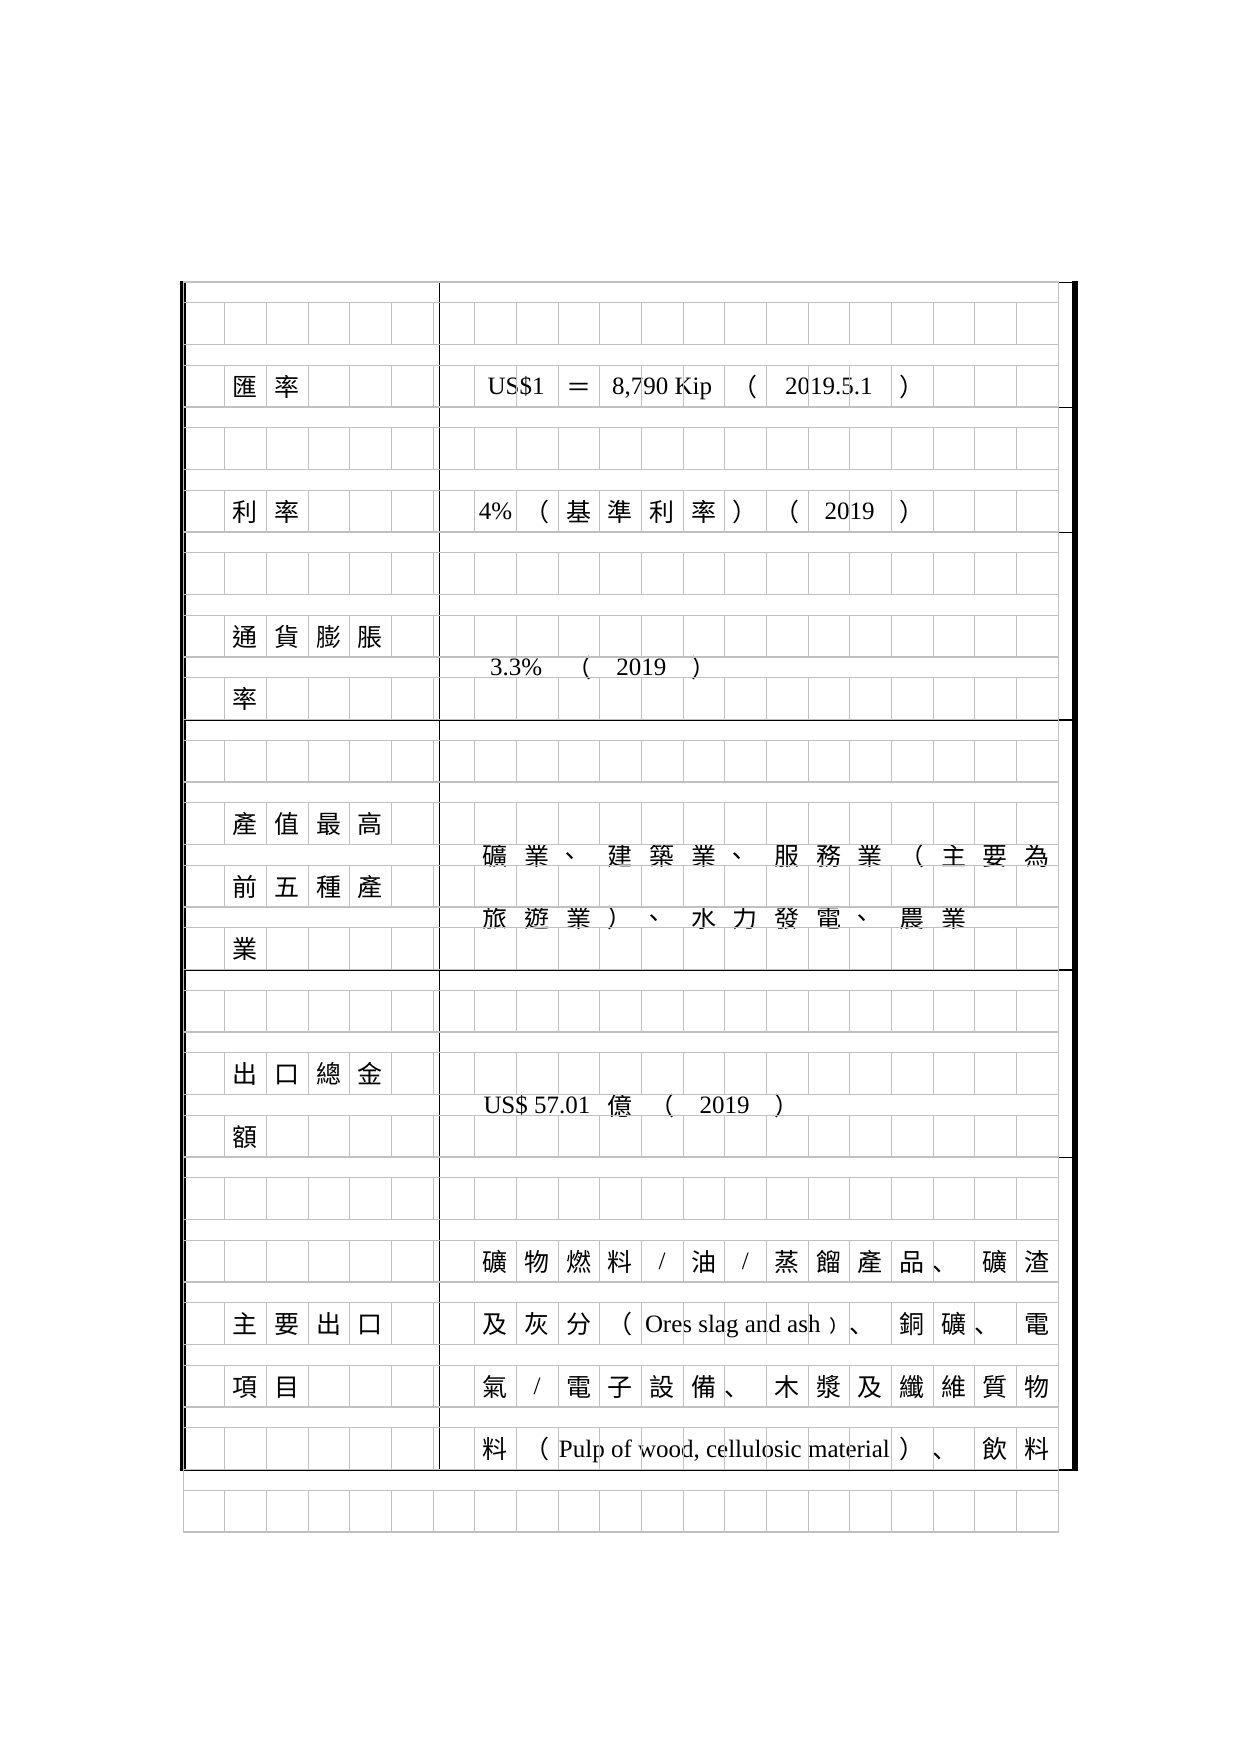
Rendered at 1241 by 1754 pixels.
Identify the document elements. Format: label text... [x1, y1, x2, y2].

table_cell US$ 57.01億（2019） [1017, 1116, 1058, 1156]
table_cell 3.3%（2019） [440, 658, 586, 677]
table_cell US$1＝8,790 Kip（2019.5.1） [809, 366, 849, 406]
table_cell 3.3%（2019） [767, 616, 808, 656]
table_cell [186, 1408, 439, 1427]
table_cell US$ 57.01億（2019） [892, 991, 933, 1031]
table_cell US$1＝8,790 Kip（2019.5.1） [440, 303, 474, 344]
table_cell [309, 1428, 349, 1469]
table_cell [225, 553, 266, 594]
table_cell 3.3%（2019） [559, 678, 599, 719]
table_cell 礦業、建築業、服務業（主要為旅遊業）、水力發電、農業 [662, 845, 703, 865]
table_cell [392, 1428, 433, 1469]
table_cell 最 [309, 803, 349, 844]
table_cell 礦業、建築業、服務業（主要為旅遊業）、水力發電、農業 [725, 928, 766, 969]
table_cell US$ 57.01億（2019） [850, 1053, 891, 1094]
table_cell 礦業、建築業、服務業（主要為旅遊業）、水力發電、農業 [954, 908, 1058, 927]
table_cell US$ 57.01億（2019） [975, 1116, 1016, 1156]
table_cell [186, 616, 224, 656]
table_cell 礦業、建築業、服務業（主要為旅遊業）、水力發電、農業 [809, 866, 849, 906]
table_cell [267, 928, 308, 969]
table_cell 礦業、建築業、服務業（主要為旅遊業）、水力發電、農業 [440, 783, 1058, 802]
table_cell [350, 741, 391, 781]
table_cell [434, 491, 439, 531]
table_cell [434, 741, 439, 781]
table_cell [434, 928, 439, 969]
table_cell US$ 57.01億（2019） [668, 1095, 780, 1115]
table_cell 礦業、建築業、服務業（主要為旅遊業）、水力發電、農業 [600, 803, 641, 844]
table_cell [392, 741, 433, 781]
table_cell 3.3%（2019） [585, 658, 697, 677]
table_cell 4%（基準利率）（2019） [517, 428, 558, 469]
table_cell 3.3%（2019） [559, 616, 599, 656]
table_cell 4%（基準利率）（2019） [892, 491, 933, 531]
table_cell [350, 1428, 391, 1469]
table_cell [309, 491, 349, 531]
table_cell 4%（基準利率）（2019） [892, 428, 933, 469]
table_cell 3.3%（2019） [600, 678, 641, 719]
table_cell 率 [267, 491, 308, 531]
table_cell US$1＝8,790 Kip（2019.5.1） [440, 345, 1058, 365]
table_cell US$1＝8,790 Kip（2019.5.1） [475, 303, 516, 344]
table_cell [186, 741, 224, 781]
table_cell 礦業、建築業、服務業（主要為旅遊業）、水力發電、農業 [1059, 721, 1072, 969]
table_cell [392, 616, 433, 656]
table_cell [350, 491, 391, 531]
table_cell US$1＝8,790 Kip（2019.5.1） [559, 303, 599, 344]
table_cell US$ 57.01億（2019） [809, 1116, 849, 1156]
table_cell 高 [350, 803, 391, 844]
table_cell [186, 408, 439, 427]
table_cell 礦業、建築業、服務業（主要為旅遊業）、水力發電、農業 [1017, 803, 1058, 844]
table_cell 4%（基準利率）（2019） [975, 428, 1016, 469]
table_cell 礦業、建築業、服務業（主要為旅遊業）、水力發電、農業 [612, 845, 668, 865]
table_cell 口 [350, 1303, 391, 1344]
table_cell 礦業、建築業、服務業（主要為旅遊業）、水力發電、農業 [684, 866, 724, 906]
table_cell US$ 57.01億（2019） [892, 1053, 933, 1094]
table_cell 礦物燃料/油/蒸餾產品、礦渣及灰分（Ores slag and ash﹚、銅礦、電氣/電子設備、木漿及纖維質物料（Pulp of wood, cellulosic material）、飲料及烈酒、珍珠及寶石、橡膠、水果及堅果、非針織或鉤編的服裝 [440, 1408, 1058, 1427]
table_cell 礦業、建築業、服務業（主要為旅遊業）、水力發電、農業 [488, 908, 535, 927]
table_cell 礦業、建築業、服務業（主要為旅遊業）、水力發電、農業 [934, 803, 974, 844]
table_cell [186, 1116, 224, 1156]
table_cell 礦業、建築業、服務業（主要為旅遊業）、水力發電、農業 [725, 803, 766, 844]
table_cell 礦業、建築業、服務業（主要為旅遊業）、水力發電、農業 [934, 928, 974, 969]
table_cell 礦業、建築業、服務業（主要為旅遊業）、水力發電、農業 [892, 928, 933, 969]
table_cell 3.3%（2019） [684, 616, 724, 656]
table_cell [186, 908, 439, 927]
table_cell [225, 741, 266, 781]
table_cell [309, 428, 349, 469]
table_cell [267, 303, 308, 344]
table_cell [434, 1116, 439, 1156]
table_cell 4%（基準利率）（2019） [440, 491, 474, 531]
table_cell 4%（基準利率）（2019） [440, 470, 1058, 490]
table_cell 礦業、建築業、服務業（主要為旅遊業）、水力發電、農業 [517, 928, 558, 969]
table_cell 礦業、建築業、服務業（主要為旅遊業）、水力發電、農業 [892, 741, 933, 781]
table_cell US$1＝8,790 Kip（2019.5.1） [475, 366, 516, 406]
table_cell 礦業、建築業、服務業（主要為旅遊業）、水力發電、農業 [767, 741, 808, 781]
table_cell US$ 57.01億（2019） [767, 1116, 808, 1156]
table_cell [186, 470, 439, 490]
table_cell US$ 57.01億（2019） [850, 991, 891, 1031]
table_cell 3.3%（2019） [975, 553, 1016, 594]
table_cell 3.3%（2019） [809, 678, 849, 719]
table_cell 4%（基準利率）（2019） [440, 408, 1058, 427]
table_cell [392, 428, 433, 469]
table_cell 3.3%（2019） [517, 678, 558, 719]
table_cell [186, 345, 439, 365]
table_cell [309, 741, 349, 781]
table_cell [309, 1178, 349, 1219]
table_cell 礦業、建築業、服務業（主要為旅遊業）、水力發電、農業 [705, 908, 742, 927]
table_cell 目 [267, 1366, 308, 1406]
table_cell [434, 616, 439, 656]
table_cell 4%（基準利率）（2019） [975, 491, 1016, 531]
table_cell 礦業、建築業、服務業（主要為旅遊業）、水力發電、農業 [475, 928, 516, 969]
table_cell US$ 57.01億（2019） [440, 1116, 474, 1156]
table_cell US$1＝8,790 Kip（2019.5.1） [767, 366, 808, 406]
table_cell 礦業、建築業、服務業（主要為旅遊業）、水力發電、農業 [600, 928, 641, 969]
table_cell [267, 553, 308, 594]
table_cell 產 [350, 866, 391, 906]
table_cell US$ 57.01億（2019） [522, 1095, 613, 1115]
table_cell 4%（基準利率）（2019） [475, 428, 516, 469]
table_cell [186, 1033, 439, 1052]
table_cell 五 [267, 866, 308, 906]
table_cell [392, 1178, 433, 1219]
table_cell 礦業、建築業、服務業（主要為旅遊業）、水力發電、農業 [642, 866, 683, 906]
table_cell 礦業、建築業、服務業（主要為旅遊業）、水力發電、農業 [809, 741, 849, 781]
table_cell [186, 533, 439, 552]
table_cell [186, 971, 439, 990]
table_cell 率 [225, 678, 266, 719]
table_cell 3.3%（2019） [475, 678, 516, 719]
table_cell 礦業、建築業、服務業（主要為旅遊業）、水力發電、農業 [1017, 928, 1058, 969]
table_cell 4%（基準利率）（2019） [1017, 491, 1058, 531]
table_cell US$ 57.01億（2019） [517, 1116, 558, 1156]
table_cell 3.3%（2019） [559, 553, 599, 594]
table_cell 4%（基準利率）（2019） [559, 491, 599, 531]
table_cell [186, 678, 224, 719]
table_cell [309, 678, 349, 719]
table_cell 礦業、建築業、服務業（主要為旅遊業）、水力發電、農業 [642, 741, 683, 781]
table_cell 利 [225, 491, 266, 531]
table_cell 礦業、建築業、服務業（主要為旅遊業）、水力發電、農業 [440, 803, 474, 844]
table_cell [186, 1345, 439, 1365]
table_cell [434, 1241, 439, 1281]
table_cell 4%（基準利率）（2019） [767, 428, 808, 469]
table_cell US$ 57.01億（2019） [440, 1033, 1058, 1052]
table_cell 3.3%（2019） [684, 678, 724, 719]
table_cell 礦業、建築業、服務業（主要為旅遊業）、水力發電、農業 [725, 866, 766, 906]
table_cell [392, 1053, 433, 1094]
table_cell 3.3%（2019） [725, 553, 766, 594]
table_cell 額 [225, 1116, 266, 1156]
table_cell US$1＝8,790 Kip（2019.5.1） [517, 366, 558, 406]
table_cell [350, 1366, 391, 1406]
table_cell US$ 57.01億（2019） [809, 1053, 849, 1094]
table_cell [309, 553, 349, 594]
table_cell 礦業、建築業、服務業（主要為旅遊業）、水力發電、農業 [517, 741, 558, 781]
table_cell 礦業、建築業、服務業（主要為旅遊業）、水力發電、農業 [892, 803, 933, 844]
table_cell 4%（基準利率）（2019） [1017, 428, 1058, 469]
table_cell [186, 1303, 224, 1344]
table_cell 礦業、建築業、服務業（主要為旅遊業）、水力發電、農業 [440, 866, 474, 906]
table_cell US$1＝8,790 Kip（2019.5.1） [850, 366, 891, 406]
table_cell 出 [309, 1303, 349, 1344]
table_cell [434, 1053, 439, 1094]
table_cell 礦業、建築業、服務業（主要為旅遊業）、水力發電、農業 [559, 866, 599, 906]
table_cell 礦業、建築業、服務業（主要為旅遊業）、水力發電、農業 [725, 741, 766, 781]
table_cell US$ 57.01億（2019） [475, 1053, 516, 1094]
table_cell [186, 845, 439, 865]
table_cell US$ 57.01億（2019） [600, 991, 641, 1031]
table_cell US$1＝8,790 Kip（2019.5.1） [892, 303, 933, 344]
table_cell 礦業、建築業、服務業（主要為旅遊業）、水力發電、農業 [600, 741, 641, 781]
table_cell US$ 57.01億（2019） [1059, 971, 1072, 1156]
table_cell 礦業、建築業、服務業（主要為旅遊業）、水力發電、農業 [934, 866, 974, 906]
table_cell [434, 553, 439, 594]
table_cell 礦業、建築業、服務業（主要為旅遊業）、水力發電、農業 [850, 803, 891, 844]
table_cell 3.3%（2019） [684, 553, 724, 594]
table_cell 4%（基準利率）（2019） [600, 491, 641, 531]
table_cell 礦業、建築業、服務業（主要為旅遊業）、水力發電、農業 [440, 845, 486, 865]
table_cell 4%（基準利率）（2019） [684, 428, 724, 469]
table_cell US$ 57.01億（2019） [642, 1116, 683, 1156]
table_cell 3.3%（2019） [475, 616, 516, 656]
table_cell 礦業、建築業、服務業（主要為旅遊業）、水力發電、農業 [559, 803, 599, 844]
table_cell 率 [267, 366, 308, 406]
table_cell [225, 1428, 266, 1469]
table_cell [434, 803, 439, 844]
table_cell 礦業、建築業、服務業（主要為旅遊業）、水力發電、農業 [767, 803, 808, 844]
table_cell [350, 303, 391, 344]
table_cell 礦業、建築業、服務業（主要為旅遊業）、水力發電、農業 [975, 928, 1016, 969]
table_cell US$ 57.01億（2019） [684, 1116, 724, 1156]
table_cell 礦業、建築業、服務業（主要為旅遊業）、水力發電、農業 [532, 908, 578, 927]
table_cell 4%（基準利率）（2019） [642, 428, 683, 469]
table_cell [267, 428, 308, 469]
table_cell 3.3%（2019） [517, 616, 558, 656]
table_cell 膨 [309, 616, 349, 656]
table_cell US$1＝8,790 Kip（2019.5.1） [1017, 366, 1058, 406]
table_cell 3.3%（2019） [850, 553, 891, 594]
table_cell US$ 57.01億（2019） [767, 1053, 808, 1094]
table_cell US$1＝8,790 Kip（2019.5.1） [642, 366, 683, 406]
table_cell [186, 1158, 439, 1177]
table_cell 貨 [267, 616, 308, 656]
table_cell 3.3%（2019） [642, 553, 683, 594]
table_cell 礦業、建築業、服務業（主要為旅遊業）、水力發電、農業 [517, 866, 558, 906]
table_cell [350, 1116, 391, 1156]
table_cell 3.3%（2019） [475, 553, 516, 594]
table_cell [434, 991, 439, 1031]
table_cell 礦物燃料/油/蒸餾產品、礦渣及灰分（Ores slag and ash﹚、銅礦、電氣/電子設備、木漿及纖維質物料（Pulp of wood, cellulosic material）、飲料及烈酒、珍珠及寶石、橡膠、水果及堅果、非針織或鉤編的服裝 [440, 1220, 1058, 1240]
table_cell 前 [225, 866, 266, 906]
table_cell US$1＝8,790 Kip（2019.5.1） [934, 303, 974, 344]
table_cell US$1＝8,790 Kip（2019.5.1） [440, 283, 1058, 302]
table_cell 金 [350, 1053, 391, 1094]
table_cell [392, 366, 433, 406]
table_cell [186, 928, 224, 969]
table_cell 礦業、建築業、服務業（主要為旅遊業）、水力發電、農業 [600, 866, 641, 906]
table_cell 礦業、建築業、服務業（主要為旅遊業）、水力發電、農業 [892, 866, 933, 906]
table_cell US$1＝8,790 Kip（2019.5.1） [517, 303, 558, 344]
table_cell 礦業、建築業、服務業（主要為旅遊業）、水力發電、農業 [744, 908, 783, 927]
table_cell 礦業、建築業、服務業（主要為旅遊業）、水力發電、農業 [475, 866, 516, 906]
table_cell 3.3%（2019） [892, 616, 933, 656]
table_cell [309, 303, 349, 344]
table_cell 3.3%（2019） [440, 553, 474, 594]
table_cell 脹 [350, 616, 391, 656]
table_cell [186, 1428, 224, 1469]
table_cell 礦業、建築業、服務業（主要為旅遊業）、水力發電、農業 [579, 908, 613, 927]
table_cell US$ 57.01億（2019） [1017, 991, 1058, 1031]
table_cell 4%（基準利率）（2019） [517, 491, 558, 531]
table_cell 礦業、建築業、服務業（主要為旅遊業）、水力發電、農業 [850, 866, 891, 906]
table_cell US$1＝8,790 Kip（2019.5.1） [440, 366, 474, 406]
table_cell 礦業、建築業、服務業（主要為旅遊業）、水力發電、農業 [642, 803, 683, 844]
table_cell [350, 928, 391, 969]
table_cell US$ 57.01億（2019） [642, 991, 683, 1031]
table_cell 礦業、建築業、服務業（主要為旅遊業）、水力發電、農業 [975, 741, 1016, 781]
table_cell US$ 57.01億（2019） [684, 1053, 724, 1094]
table_cell [309, 366, 349, 406]
table_cell [434, 1178, 439, 1219]
table_cell [186, 991, 224, 1031]
table_cell 總 [309, 1053, 349, 1094]
table_cell 礦業、建築業、服務業（主要為旅遊業）、水力發電、農業 [975, 866, 1016, 906]
table_cell [186, 491, 224, 531]
table_cell [186, 595, 439, 615]
table_cell [392, 928, 433, 969]
table_cell [267, 741, 308, 781]
table_cell 礦業、建築業、服務業（主要為旅遊業）、水力發電、農業 [850, 741, 891, 781]
table_cell US$1＝8,790 Kip（2019.5.1） [975, 366, 1016, 406]
table_cell [225, 991, 266, 1031]
table_cell 礦業、建築業、服務業（主要為旅遊業）、水力發電、農業 [918, 845, 954, 865]
table_cell [186, 721, 439, 740]
table_cell 3.3%（2019） [600, 616, 641, 656]
table_cell US$ 57.01億（2019） [1017, 1053, 1058, 1094]
table_cell [350, 991, 391, 1031]
table_cell 出 [225, 1053, 266, 1094]
table_cell US$1＝8,790 Kip（2019.5.1） [600, 303, 641, 344]
table_cell 通 [225, 616, 266, 656]
table_cell 值 [267, 803, 308, 844]
table_cell [392, 1241, 433, 1281]
table_cell 產 [225, 803, 266, 844]
table_cell 3.3%（2019） [934, 678, 974, 719]
table_cell 礦業、建築業、服務業（主要為旅遊業）、水力發電、農業 [809, 803, 849, 844]
table_cell 3.3%（2019） [767, 678, 808, 719]
table_cell 礦業、建築業、服務業（主要為旅遊業）、水力發電、農業 [779, 908, 953, 927]
table_cell [392, 553, 433, 594]
table_cell [186, 303, 224, 344]
table_cell US$ 57.01億（2019） [642, 1053, 683, 1094]
table_cell 礦業、建築業、服務業（主要為旅遊業）、水力發電、農業 [934, 741, 974, 781]
table_cell [267, 1241, 308, 1281]
table_cell 3.3%（2019） [934, 616, 974, 656]
table_cell 礦物燃料/油/蒸餾產品、礦渣及灰分（Ores slag and ash﹚、銅礦、電氣/電子設備、木漿及纖維質物料（Pulp of wood, cellulosic material）、飲料及烈酒、珍珠及寶石、橡膠、水果及堅果、非針織或鉤編的服裝 [1059, 1158, 1072, 1469]
table_cell 4%（基準利率）（2019） [684, 491, 724, 531]
table_cell 礦業、建築業、服務業（主要為旅遊業）、水力發電、農業 [684, 741, 724, 781]
table_cell [186, 1366, 224, 1406]
table_cell 礦業、建築業、服務業（主要為旅遊業）、水力發電、農業 [823, 845, 869, 865]
table_cell [392, 866, 433, 906]
table_cell [267, 1178, 308, 1219]
table_cell 4%（基準利率）（2019） [850, 428, 891, 469]
table_cell [186, 1095, 439, 1115]
table_cell 4%（基準利率）（2019） [475, 491, 516, 531]
table_cell US$1＝8,790 Kip（2019.5.1） [975, 303, 1016, 344]
table_cell [267, 1116, 308, 1156]
table_cell 礦業、建築業、服務業（主要為旅遊業）、水力發電、農業 [642, 928, 683, 969]
table_cell 3.3%（2019） [642, 678, 683, 719]
table_cell US$1＝8,790 Kip（2019.5.1） [684, 303, 724, 344]
table_cell [434, 428, 439, 469]
table_cell 4%（基準利率）（2019） [642, 491, 683, 531]
table_cell US$ 57.01億（2019） [725, 1116, 766, 1156]
table_cell 3.3%（2019） [1017, 678, 1058, 719]
table_cell [392, 1303, 433, 1344]
table_cell [392, 678, 433, 719]
table_cell [186, 1241, 224, 1281]
table_cell US$1＝8,790 Kip（2019.5.1） [600, 366, 641, 406]
table_cell US$ 57.01億（2019） [850, 1116, 891, 1156]
table_cell US$1＝8,790 Kip（2019.5.1） [725, 303, 766, 344]
table_cell 礦物燃料/油/蒸餾產品、礦渣及灰分（Ores slag and ash﹚、銅礦、電氣/電子設備、木漿及纖維質物料（Pulp of wood, cellulosic material）、飲料及烈酒、珍珠及寶石、橡膠、水果及堅果、非針織或鉤編的服裝 [440, 1283, 1058, 1302]
table_cell 口 [267, 1053, 308, 1094]
table_cell US$ 57.01億（2019） [440, 1095, 521, 1115]
table_cell [186, 783, 439, 802]
table_cell [350, 428, 391, 469]
table_cell [392, 991, 433, 1031]
table_cell US$1＝8,790 Kip（2019.5.1） [642, 303, 683, 344]
table_cell 礦業、建築業、服務業（主要為旅遊業）、水力發電、農業 [975, 803, 1016, 844]
table_cell 匯 [225, 366, 266, 406]
table_cell 礦業、建築業、服務業（主要為旅遊業）、水力發電、農業 [440, 721, 1058, 740]
table_cell [392, 491, 433, 531]
table_cell US$ 57.01億（2019） [559, 1053, 599, 1094]
table_cell [434, 678, 439, 719]
table_cell 礦業、建築業、服務業（主要為旅遊業）、水力發電、農業 [684, 928, 724, 969]
table_cell 3.3%（2019） [725, 616, 766, 656]
table_cell 3.3%（2019） [809, 616, 849, 656]
table_cell US$1＝8,790 Kip（2019.5.1） [1059, 283, 1072, 406]
table_cell 業 [225, 928, 266, 969]
table_cell [225, 1178, 266, 1219]
table_cell 3.3%（2019） [892, 678, 933, 719]
table_cell US$1＝8,790 Kip（2019.5.1） [1017, 303, 1058, 344]
table_cell US$ 57.01億（2019） [809, 991, 849, 1031]
table_cell 礦業、建築業、服務業（主要為旅遊業）、水力發電、農業 [684, 803, 724, 844]
table_cell 4%（基準利率）（2019） [440, 428, 474, 469]
table_cell [434, 366, 439, 406]
table_cell US$ 57.01億（2019） [440, 971, 1058, 990]
table_cell US$1＝8,790 Kip（2019.5.1） [684, 366, 724, 406]
table_cell 3.3%（2019） [600, 553, 641, 594]
table_cell 3.3%（2019） [767, 553, 808, 594]
table_cell [186, 658, 439, 677]
table_cell [186, 1283, 439, 1302]
table_cell [350, 678, 391, 719]
table_cell [225, 428, 266, 469]
table_cell US$1＝8,790 Kip（2019.5.1） [725, 366, 766, 406]
table_cell [350, 553, 391, 594]
table_cell US$ 57.01億（2019） [725, 991, 766, 1031]
table_cell 3.3%（2019） [696, 658, 1058, 677]
table_cell [350, 366, 391, 406]
table_cell 4%（基準利率）（2019） [559, 428, 599, 469]
table_cell 4%（基準利率）（2019） [600, 428, 641, 469]
table_cell 礦物燃料/油/蒸餾產品、礦渣及灰分（Ores slag and ash﹚、銅礦、電氣/電子設備、木漿及纖維質物料（Pulp of wood, cellulosic material）、飲料及烈酒、珍珠及寶石、橡膠、水果及堅果、非針織或鉤編的服裝 [440, 1158, 1058, 1177]
table_cell [267, 1428, 308, 1469]
table_cell 礦業、建築業、服務業（主要為旅遊業）、水力發電、農業 [704, 845, 777, 865]
table_cell [434, 1428, 439, 1469]
table_cell 礦業、建築業、服務業（主要為旅遊業）、水力發電、農業 [492, 845, 536, 865]
table_cell 4%（基準利率）（2019） [767, 491, 808, 531]
table_cell 3.3%（2019） [1017, 616, 1058, 656]
table_cell 3.3%（2019） [517, 553, 558, 594]
table_cell 礦業、建築業、服務業（主要為旅遊業）、水力發電、農業 [559, 928, 599, 969]
table_cell [267, 991, 308, 1031]
table_cell 礦業、建築業、服務業（主要為旅遊業）、水力發電、農業 [475, 803, 516, 844]
table_cell [309, 991, 349, 1031]
table_cell [309, 1241, 349, 1281]
table_cell 礦業、建築業、服務業（主要為旅遊業）、水力發電、農業 [788, 845, 824, 865]
table_cell 礦業、建築業、服務業（主要為旅遊業）、水力發電、農業 [1017, 866, 1058, 906]
table_cell 4%（基準利率）（2019） [1059, 408, 1072, 531]
table_cell [186, 803, 224, 844]
table_cell US$ 57.01億（2019） [440, 991, 474, 1031]
table_cell US$ 57.01億（2019） [975, 991, 1016, 1031]
table_cell 礦業、建築業、服務業（主要為旅遊業）、水力發電、農業 [440, 928, 474, 969]
table_cell [309, 928, 349, 969]
table_cell [186, 1053, 224, 1094]
table_cell [186, 366, 224, 406]
table_cell 4%（基準利率）（2019） [809, 428, 849, 469]
table_cell US$ 57.01億（2019） [600, 1053, 641, 1094]
table_cell 要 [267, 1303, 308, 1344]
table_cell US$ 57.01億（2019） [613, 1095, 670, 1115]
table_cell 礦業、建築業、服務業（主要為旅遊業）、水力發電、農業 [475, 741, 516, 781]
table_cell 主 [225, 1303, 266, 1344]
table_cell US$ 57.01億（2019） [767, 991, 808, 1031]
table_cell 3.3%（2019） [850, 616, 891, 656]
table_cell [225, 1241, 266, 1281]
table_cell US$1＝8,790 Kip（2019.5.1） [767, 303, 808, 344]
table_cell 3.3%（2019） [1059, 533, 1072, 719]
table_cell 3.3%（2019） [1017, 553, 1058, 594]
table_cell US$ 57.01億（2019） [725, 1053, 766, 1094]
table_cell [392, 1366, 433, 1406]
table_cell 礦物燃料/油/蒸餾產品、礦渣及灰分（Ores slag and ash﹚、銅礦、電氣/電子設備、木漿及纖維質物料（Pulp of wood, cellulosic material）、飲料及烈酒、珍珠及寶石、橡膠、水果及堅果、非針織或鉤編的服裝 [440, 1345, 1058, 1365]
table_cell 4%（基準利率）（2019） [850, 491, 891, 531]
table_cell US$1＝8,790 Kip（2019.5.1） [934, 366, 974, 406]
table_cell 3.3%（2019） [892, 553, 933, 594]
table_cell US$ 57.01億（2019） [892, 1116, 933, 1156]
table_cell [434, 1366, 439, 1406]
table_cell 礦業、建築業、服務業（主要為旅遊業）、水力發電、農業 [537, 845, 614, 865]
table_cell [186, 1178, 224, 1219]
table_cell [267, 678, 308, 719]
table_cell 項 [225, 1366, 266, 1406]
table_cell US$1＝8,790 Kip（2019.5.1） [892, 366, 933, 406]
table_cell [309, 1116, 349, 1156]
table_cell 礦業、建築業、服務業（主要為旅遊業）、水力發電、農業 [850, 928, 891, 969]
table_cell [434, 866, 439, 906]
table_cell [434, 303, 439, 344]
table_cell [186, 283, 439, 302]
table_cell US$ 57.01億（2019） [475, 1116, 516, 1156]
table_cell [392, 1116, 433, 1156]
table_cell 4%（基準利率）（2019） [809, 491, 849, 531]
table_cell US$ 57.01億（2019） [934, 1116, 974, 1156]
table_cell [309, 1366, 349, 1406]
table_cell 3.3%（2019） [440, 533, 1058, 552]
table_cell US$ 57.01億（2019） [517, 1053, 558, 1094]
table_cell [350, 1178, 391, 1219]
table_cell US$ 57.01億（2019） [559, 1116, 599, 1156]
table_cell 3.3%（2019） [934, 553, 974, 594]
table_cell 礦業、建築業、服務業（主要為旅遊業）、水力發電、農業 [517, 803, 558, 844]
table_cell [225, 303, 266, 344]
table_cell US$ 57.01億（2019） [559, 991, 599, 1031]
table_cell 3.3%（2019） [440, 616, 474, 656]
table_cell [186, 1220, 439, 1240]
table_cell 礦業、建築業、服務業（主要為旅遊業）、水力發電、農業 [767, 866, 808, 906]
table_cell 3.3%（2019） [642, 616, 683, 656]
table_cell US$ 57.01億（2019） [975, 1053, 1016, 1094]
table_cell 4%（基準利率）（2019） [934, 491, 974, 531]
table_cell 4%（基準利率）（2019） [725, 428, 766, 469]
table_cell US$ 57.01億（2019） [934, 991, 974, 1031]
table_cell [186, 866, 224, 906]
table_cell 3.3%（2019） [440, 678, 474, 719]
table_cell [350, 1241, 391, 1281]
table_cell [392, 303, 433, 344]
table_cell US$1＝8,790 Kip（2019.5.1） [850, 303, 891, 344]
table_cell 3.3%（2019） [725, 678, 766, 719]
table_cell 3.3%（2019） [975, 616, 1016, 656]
table_cell 3.3%（2019） [809, 553, 849, 594]
table_cell 礦業、建築業、服務業（主要為旅遊業）、水力發電、農業 [440, 741, 474, 781]
table_cell 礦業、建築業、服務業（主要為旅遊業）、水力發電、農業 [767, 928, 808, 969]
table_cell [434, 1303, 439, 1344]
table_cell 4%（基準利率）（2019） [725, 491, 766, 531]
table_cell [186, 553, 224, 594]
table_cell 礦業、建築業、服務業（主要為旅遊業）、水力發電、農業 [612, 908, 703, 927]
table_cell 礦業、建築業、服務業（主要為旅遊業）、水力發電、農業 [559, 741, 599, 781]
table_cell US$ 57.01億（2019） [440, 1053, 474, 1094]
table_cell US$1＝8,790 Kip（2019.5.1） [809, 303, 849, 344]
table_cell 3.3%（2019） [975, 678, 1016, 719]
table_cell 4%（基準利率）（2019） [934, 428, 974, 469]
table_cell 3.3%（2019） [850, 678, 891, 719]
table_cell US$1＝8,790 Kip（2019.5.1） [559, 366, 599, 406]
table_cell [392, 803, 433, 844]
table_cell 礦業、建築業、服務業（主要為旅遊業）、水力發電、農業 [1017, 741, 1058, 781]
table_cell US$ 57.01億（2019） [778, 1095, 1058, 1115]
table_cell 礦業、建築業、服務業（主要為旅遊業）、水力發電、農業 [440, 908, 488, 927]
table_cell US$ 57.01億（2019） [517, 991, 558, 1031]
table_cell 礦業、建築業、服務業（主要為旅遊業）、水力發電、農業 [954, 845, 1045, 865]
table_cell 礦業、建築業、服務業（主要為旅遊業）、水力發電、農業 [870, 845, 920, 865]
table_cell US$ 57.01億（2019） [600, 1116, 641, 1156]
table_cell [186, 428, 224, 469]
table_cell 3.3%（2019） [440, 595, 1058, 615]
table_cell 礦業、建築業、服務業（主要為旅遊業）、水力發電、農業 [809, 928, 849, 969]
table_cell US$ 57.01億（2019） [934, 1053, 974, 1094]
table_cell US$ 57.01億（2019） [475, 991, 516, 1031]
table_cell 種 [309, 866, 349, 906]
table_cell US$ 57.01億（2019） [684, 991, 724, 1031]
